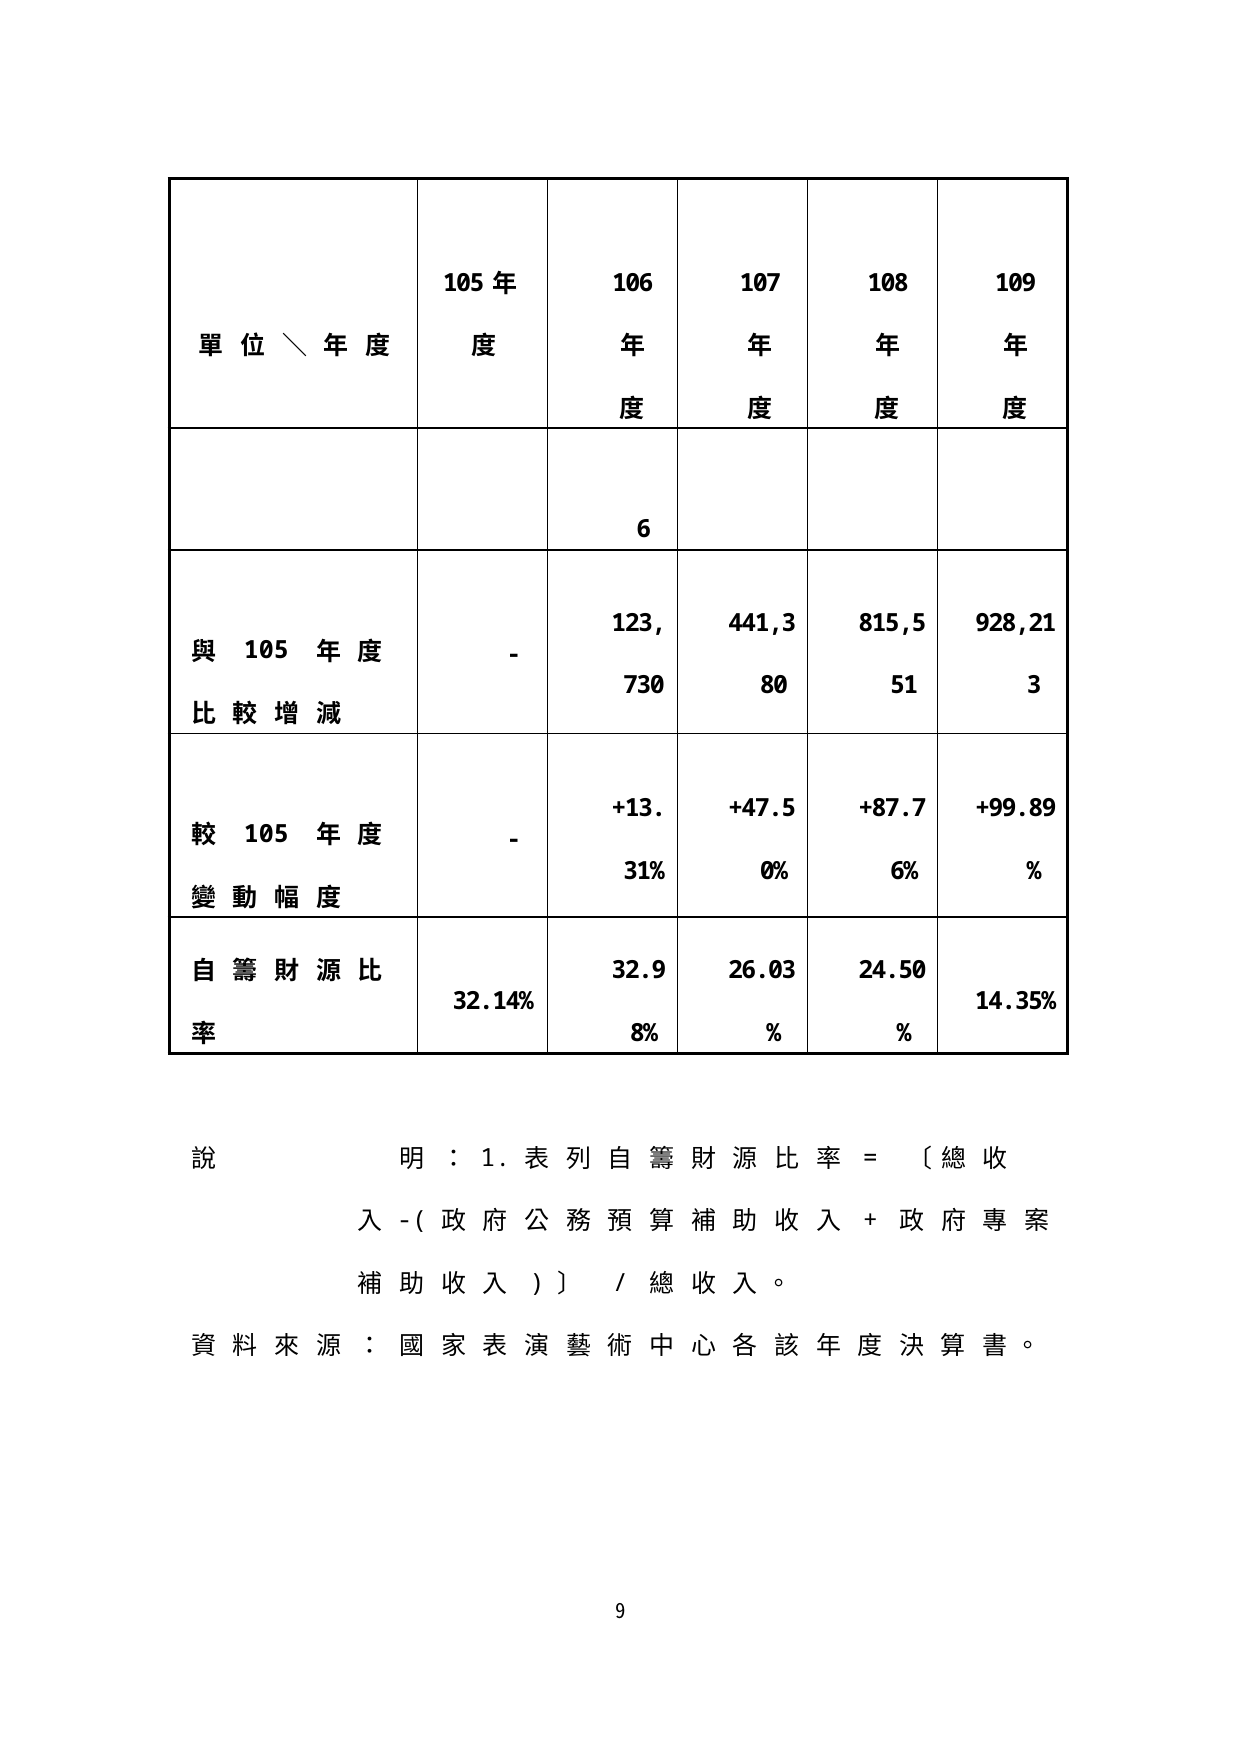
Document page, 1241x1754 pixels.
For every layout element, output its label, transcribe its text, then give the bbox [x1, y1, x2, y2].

table_cell [418, 429, 547, 549]
table_cell 32.14% [418, 918, 547, 1052]
table_cell 與105年度比較增減 [171, 551, 417, 732]
table_cell +47.50% [678, 734, 807, 916]
table_cell 123,730 [548, 551, 677, 732]
table_cell 928,213 [938, 551, 1066, 732]
table_cell 14.35% [938, 918, 1066, 1052]
table_cell 24.50% [808, 918, 937, 1052]
text 資料來源：國家表演藝術中心各該年度決算書。 [183, 1302, 1058, 1365]
table_cell 26.03% [678, 918, 807, 1052]
table_cell - [418, 734, 547, 916]
table_header 106年度 [548, 180, 677, 427]
table_cell 6 [548, 429, 677, 549]
table_cell [171, 429, 417, 549]
table_cell 441,380 [678, 551, 807, 732]
table_cell +99.89% [938, 734, 1066, 916]
table_cell [808, 429, 937, 549]
table_header 105年度 [418, 180, 547, 427]
table_cell [678, 429, 807, 549]
text 說 明：1.表列自籌財源比率=〔總收入-(政府公務預算補助收入+政府專案補助收入)〕/總收入。 [183, 1115, 1058, 1302]
table_cell +13.31% [548, 734, 677, 916]
table_cell +87.76% [808, 734, 937, 916]
table_cell [938, 429, 1066, 549]
table_cell - [418, 551, 547, 732]
table_cell 815,551 [808, 551, 937, 732]
table_header 108年度 [808, 180, 937, 427]
table_cell 32.98% [548, 918, 677, 1052]
table_header 107年度 [678, 180, 807, 427]
table_cell 自籌財源比率 [171, 918, 417, 1052]
table_header 單位＼年度 [171, 180, 417, 427]
table_header 109年度 [938, 180, 1066, 427]
table_cell 較105年度變動幅度 [171, 734, 417, 916]
